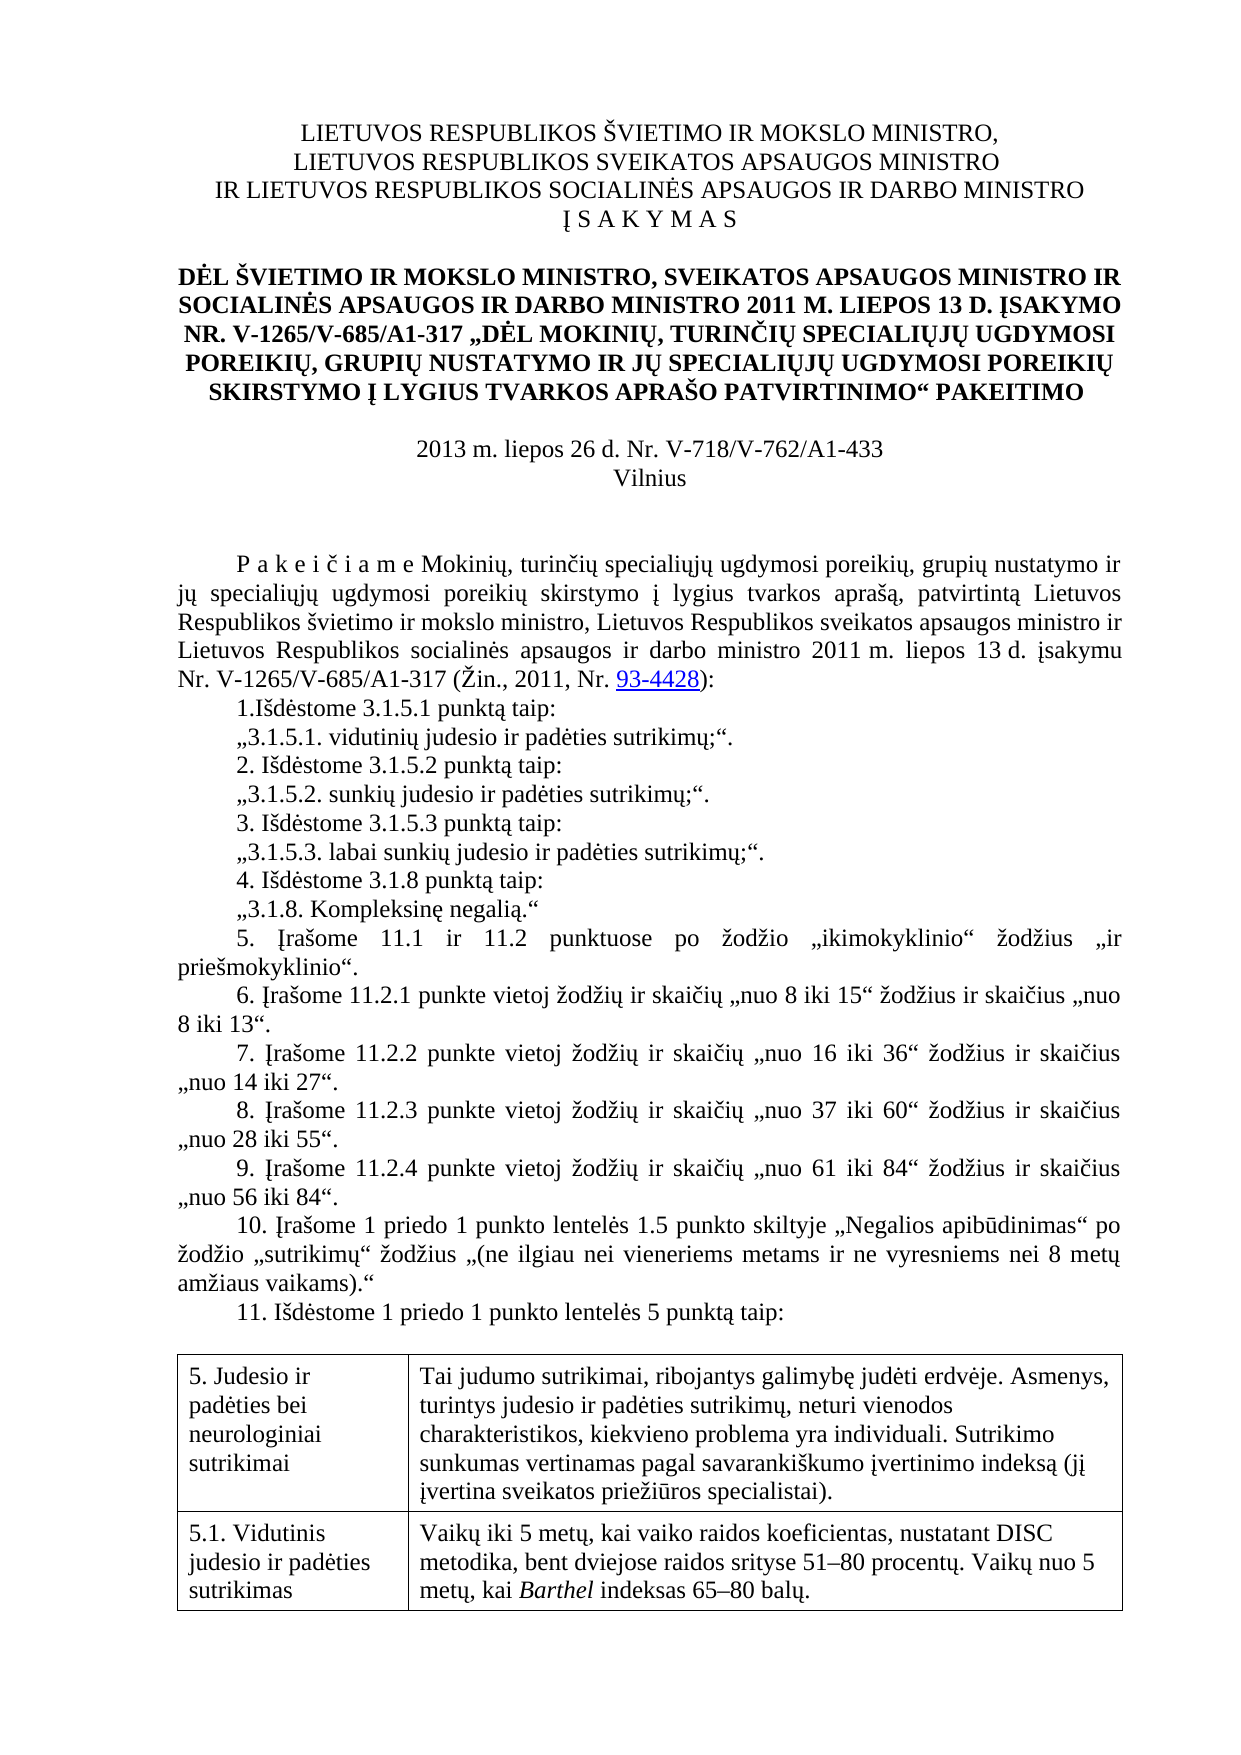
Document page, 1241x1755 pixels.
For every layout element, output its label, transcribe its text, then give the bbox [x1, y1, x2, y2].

text Į S A K Y M A S [177, 204, 1122, 233]
text Vilnius [177, 463, 1122, 492]
text P a k e i č i a m e Mokinių, turinčių specialiųjų ugdymosi poreikių, grupių nustatymo ir jų specialiųjų ugdymosi poreikių skirstymo į lygius tvarkos aprašą, patvirtintą Lietuvos Respublikos švietimo ir mokslo ministro, Lietuvos Respublikos sveikatos apsaugos ministro ir Lietuvos Respublikos socialinės apsaugos ir darbo ministro 2011 m. liepos 13 d. įsakymu Nr. V-1265/V-685/A1-317 (Žin., 2011, Nr. 93-4428): [177, 549, 1122, 693]
text 3. Išdėstome 3.1.5.3 punktą taip: [177, 808, 1122, 837]
text 2013 m. liepos 26 d. Nr. V-718/V-762/A1-433 [177, 434, 1122, 463]
text LIETUVOS RESPUBLIKOS ŠVIETIMO IR MOKSLO MINISTRO, [177, 118, 1122, 147]
text 4. Išdėstome 3.1.8 punktą taip: [177, 866, 1122, 894]
text 5. Įrašome 11.1 ir 11.2 punktuose po žodžio „ikimokyklinio“ žodžius „ir priešmokyklinio“. [177, 923, 1122, 981]
text 7. Įrašome 11.2.2 punkte vietoj žodžių ir skaičių „nuo 16 iki 36“ žodžius ir skaičius „nuo 14 iki 27“. [177, 1038, 1122, 1096]
text 1.Išdėstome 3.1.5.1 punktą taip: [177, 693, 1122, 722]
table_header Tai judumo sutrikimai, ribojantys galimybę judėti erdvėje. Asmenys, turintys judesio ir padėties sutrikimų, neturi vienodos charakteristikos, kiekvieno problema yra individuali. Sutrikimo sunkumas vertinamas pagal savarankiškumo įvertinimo indeksą (jį įvertina sveikatos priežiūros specialistai). [409, 1355, 1122, 1511]
text 11. Išdėstome 1 priedo 1 punkto lentelės 5 punktą taip: [177, 1297, 1122, 1326]
text 8. Įrašome 11.2.3 punkte vietoj žodžių ir skaičių „nuo 37 iki 60“ žodžius ir skaičius „nuo 28 iki 55“. [177, 1096, 1122, 1153]
text 9. Įrašome 11.2.4 punkte vietoj žodžių ir skaičių „nuo 61 iki 84“ žodžius ir skaičius „nuo 56 iki 84“. [177, 1153, 1122, 1211]
text „3.1.8. Kompleksinę negalią.“ [177, 894, 1122, 923]
text „3.1.5.1. vidutinių judesio ir padėties sutrikimų;“. [177, 722, 1122, 751]
text 10. Įrašome 1 priedo 1 punkto lentelės 1.5 punkto skiltyje „Negalios apibūdinimas“ po žodžio „sutrikimų“ žodžius „(ne ilgiau nei vieneriems metams ir ne vyresniems nei 8 metų amžiaus vaikams).“ [177, 1211, 1122, 1297]
text 2. Išdėstome 3.1.5.2 punktą taip: [177, 751, 1122, 779]
table_cell 5.1. Vidutinis judesio ir padėties sutrikimas [178, 1512, 408, 1610]
table_cell Vaikų iki 5 metų, kai vaiko raidos koeficientas, nustatant DISC metodika, bent dviejose raidos srityse 51–80 procentų. Vaikų nuo 5 metų, kai Barthel indeksas 65–80 balų. [409, 1512, 1122, 1610]
text IR LIETUVOS RESPUBLIKOS SOCIALINĖS APSAUGOS IR DARBO MINISTRO [177, 176, 1122, 204]
text „3.1.5.2. sunkių judesio ir padėties sutrikimų;“. [177, 779, 1122, 808]
text 6. Įrašome 11.2.1 punkte vietoj žodžių ir skaičių „nuo 8 iki 15“ žodžius ir skaičius „nuo 8 iki 13“. [177, 981, 1122, 1038]
text LIETUVOS RESPUBLIKOS SVEIKATOS APSAUGOS MINISTRO [177, 147, 1122, 176]
text „3.1.5.3. labai sunkių judesio ir padėties sutrikimų;“. [177, 837, 1122, 866]
table_header 5. Judesio ir padėties bei neurologiniai sutrikimai [178, 1355, 408, 1511]
text DĖL ŠVIETIMO IR MOKSLO MINISTRO, SVEIKATOS APSAUGOS MINISTRO IR SOCIALINĖS APSAUGOS IR DARBO MINISTRO 2011 m. LIEPOS 13 d. ĮSAKYMO Nr. V-1265/V-685/A1-317 „DĖL MOKINIŲ, TURINČIŲ SPECIALIŲJŲ UGDYMOSI POREIKIŲ, GRUPIŲ NUSTATYMO IR JŲ SPECIALIŲJŲ UGDYMOSI POREIKIŲ SKIRSTYMO Į LYGIUS TVARKOS APRAŠO PATVIRTINIMO“ PAKEITIMO [177, 262, 1122, 406]
